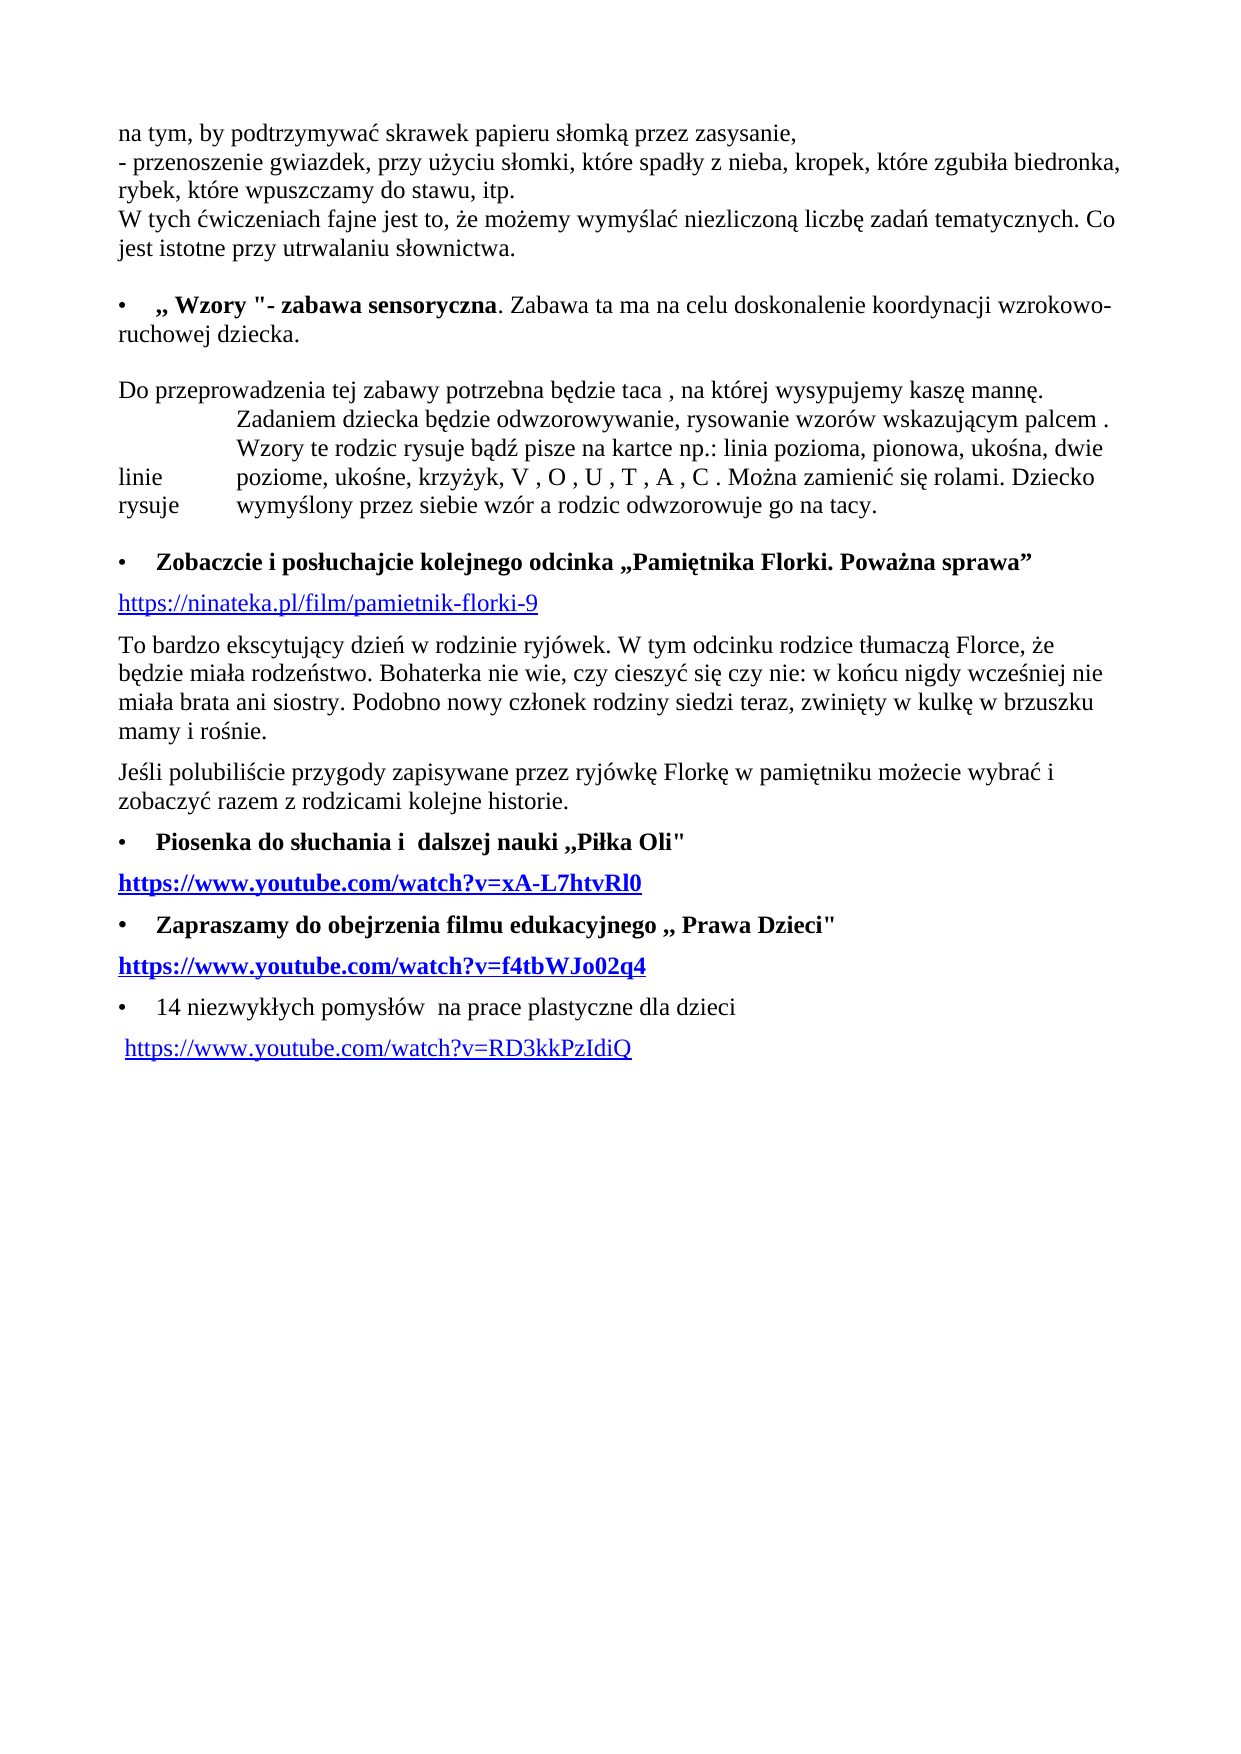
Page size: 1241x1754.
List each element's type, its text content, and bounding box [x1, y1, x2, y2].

list Piosenka do słuchania i dalszej nauki ,,Piłka Oli" [81, 827, 1122, 856]
text To bardzo ekscytujący dzień w rodzinie ryjówek. W tym odcinku rodzice tłumaczą Florce, że będzie miała rodzeństwo. Bohaterka nie wie, czy cieszyć się czy nie: w końcu nigdy wcześniej nie miała brata ani siostry. Podobno nowy członek rodziny siedzi teraz, zwinięty w kulkę w brzuszku mamy i rośnie. [118, 630, 1122, 745]
text https://www.youtube.com/watch?v=RD3kkPzIdiQ [118, 1033, 1122, 1062]
text https://ninateka.pl/film/pamietnik-florki-9 [118, 588, 1122, 617]
text Do przeprowadzenia tej zabawy potrzebna będzie taca , na której wysypujemy kaszę mannę. [118, 375, 1122, 404]
list 14 niezwykłych pomysłów na prace plastyczne dla dzieci [81, 992, 1122, 1021]
list Zapraszamy do obejrzenia filmu edukacyjnego ,, Prawa Dzieci" [81, 910, 1122, 938]
list Zobaczcie i posłuchajcie kolejnego odcinka „Pamiętnika Florki. Poważna sprawa” [81, 547, 1122, 576]
text https://www.youtube.com/watch?v=f4tbWJo02q4 [118, 951, 1122, 980]
text - przenoszenie gwiazdek, przy użyciu słomki, które spadły z nieba, kropek, które zgubiła biedronka, rybek, które wpuszczamy do stawu, itp. W tych ćwiczeniach fajne jest to, że możemy wymyślać niezliczoną liczbę zadań tematycznych. Co jest istotne przy utrwalaniu słownictwa. [118, 147, 1122, 262]
text na tym, by podtrzymywać skrawek papieru słomką przez zasysanie, [118, 118, 1122, 147]
list ,, Wzory "- zabawa sensoryczna. Zabawa ta ma na celu doskonalenie koordynacji wzrokowo- ruchowej dziecka. [81, 290, 1122, 347]
text https://www.youtube.com/watch?v=xA-L7htvRl0 [118, 868, 1122, 897]
text Zadaniem dziecka będzie odwzorowywanie, rysowanie wzorów wskazującym palcem . Wzory te rodzic rysuje bądź pisze na kartce np.: linia pozioma, pionowa, ukośna, dwie linie poziome, ukośne, krzyżyk, V , O , U , T , A , C . Można zamienić się rolami. Dziecko rysuje wymyślony przez siebie wzór a rodzic odwzorowuje go na tacy. [118, 404, 1122, 519]
text Jeśli polubiliście przygody zapisywane przez ryjówkę Florkę w pamiętniku możecie wybrać i zobaczyć razem z rodzicami kolejne historie. [118, 757, 1122, 815]
